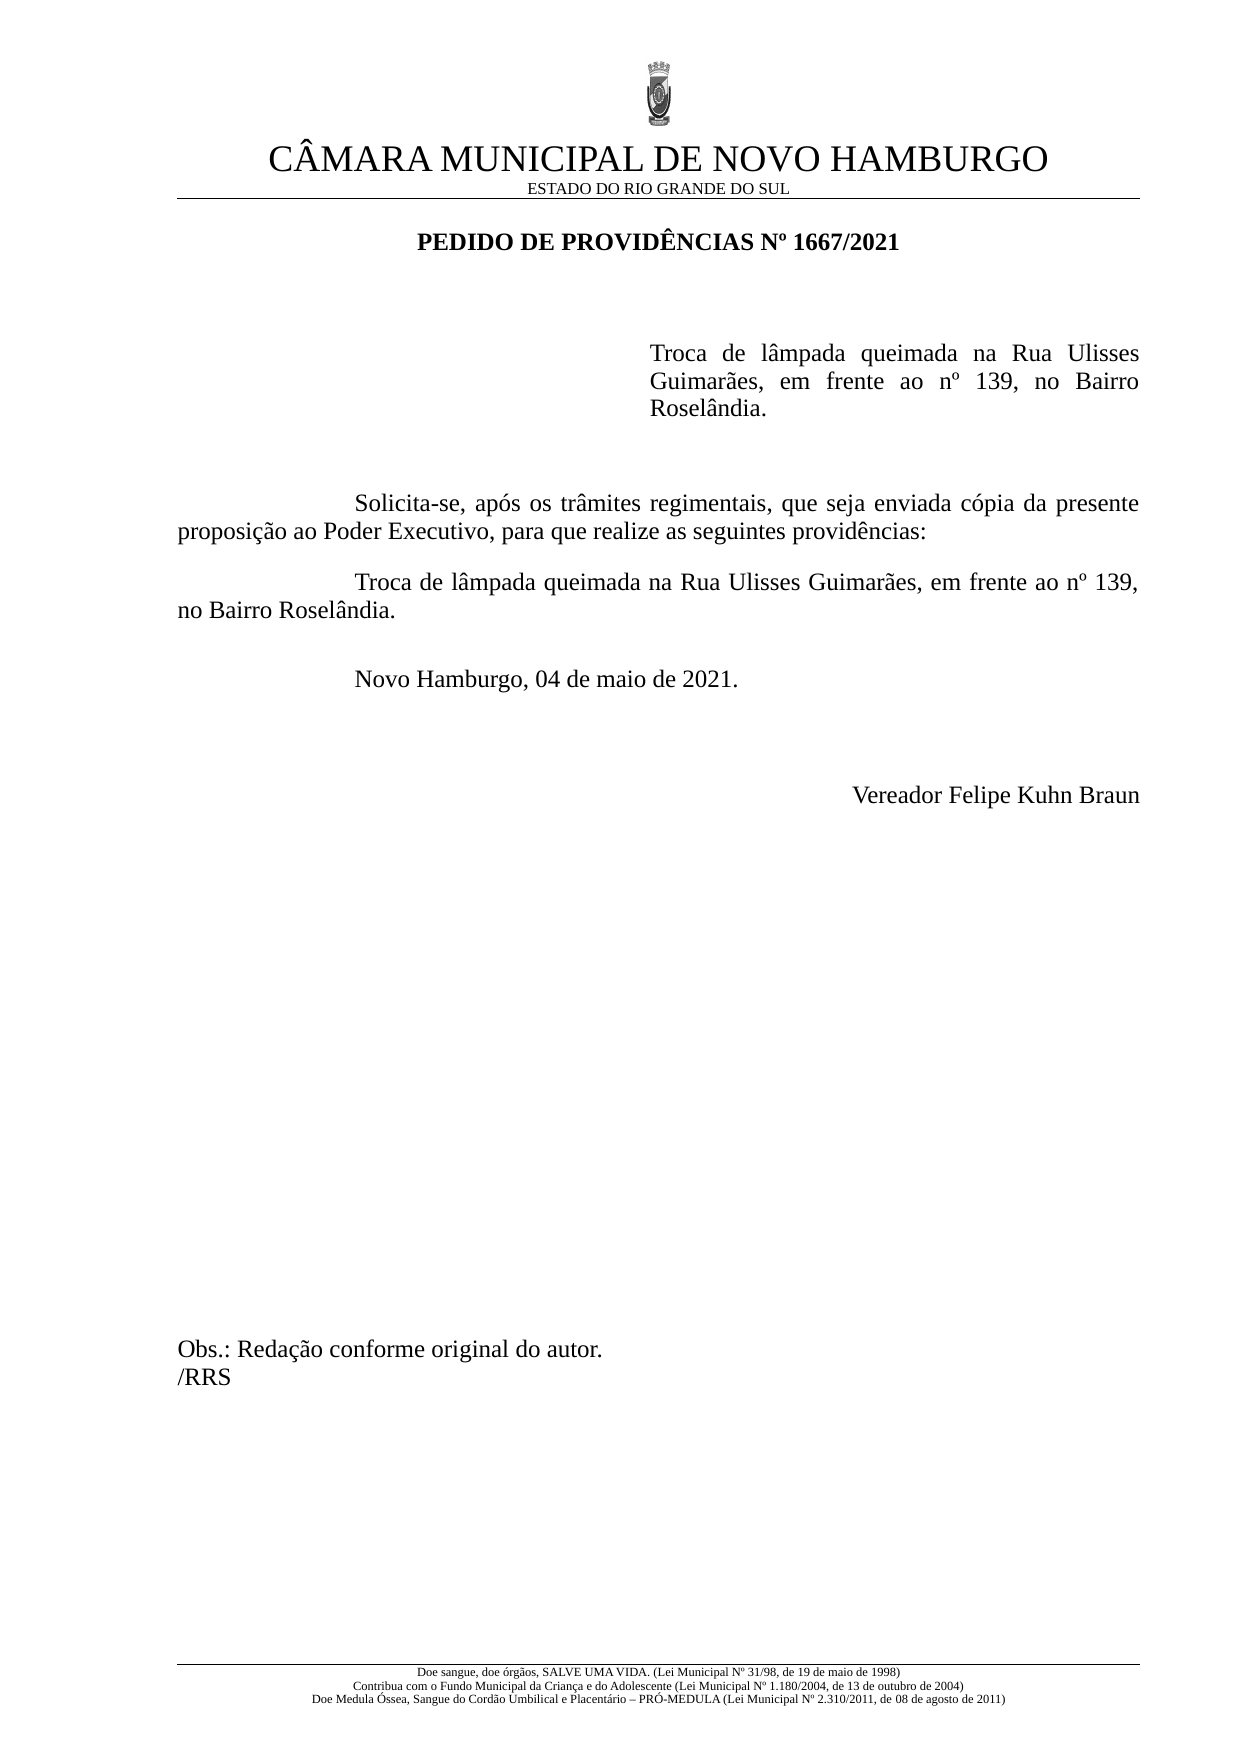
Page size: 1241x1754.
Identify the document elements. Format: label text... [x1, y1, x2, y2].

text Troca de lâmpada queimada na Rua Ulisses Guimarães, em frente ao nº 139, no Bairro Roselândia. [177, 568, 1140, 624]
text Novo Hamburgo, 04 de maio de 2021. [177, 665, 1140, 693]
text Solicita-se, após os trâmites regimentais, que seja enviada cópia da presente proposição ao Poder Executivo, para que realize as seguintes providências: [177, 489, 1140, 545]
text /RRS [177, 1363, 1140, 1391]
list Troca de lâmpada queimada na Rua Ulisses Guimarães, em frente ao nº 139, no Bairro Roselândia. [649, 339, 1140, 422]
text Vereador Felipe Kuhn Braun [649, 781, 1140, 809]
text PEDIDO DE PROVIDÊNCIAS Nº 1667/2021 [177, 228, 1140, 256]
text Obs.: Redação conforme original do autor. [177, 1336, 1140, 1363]
